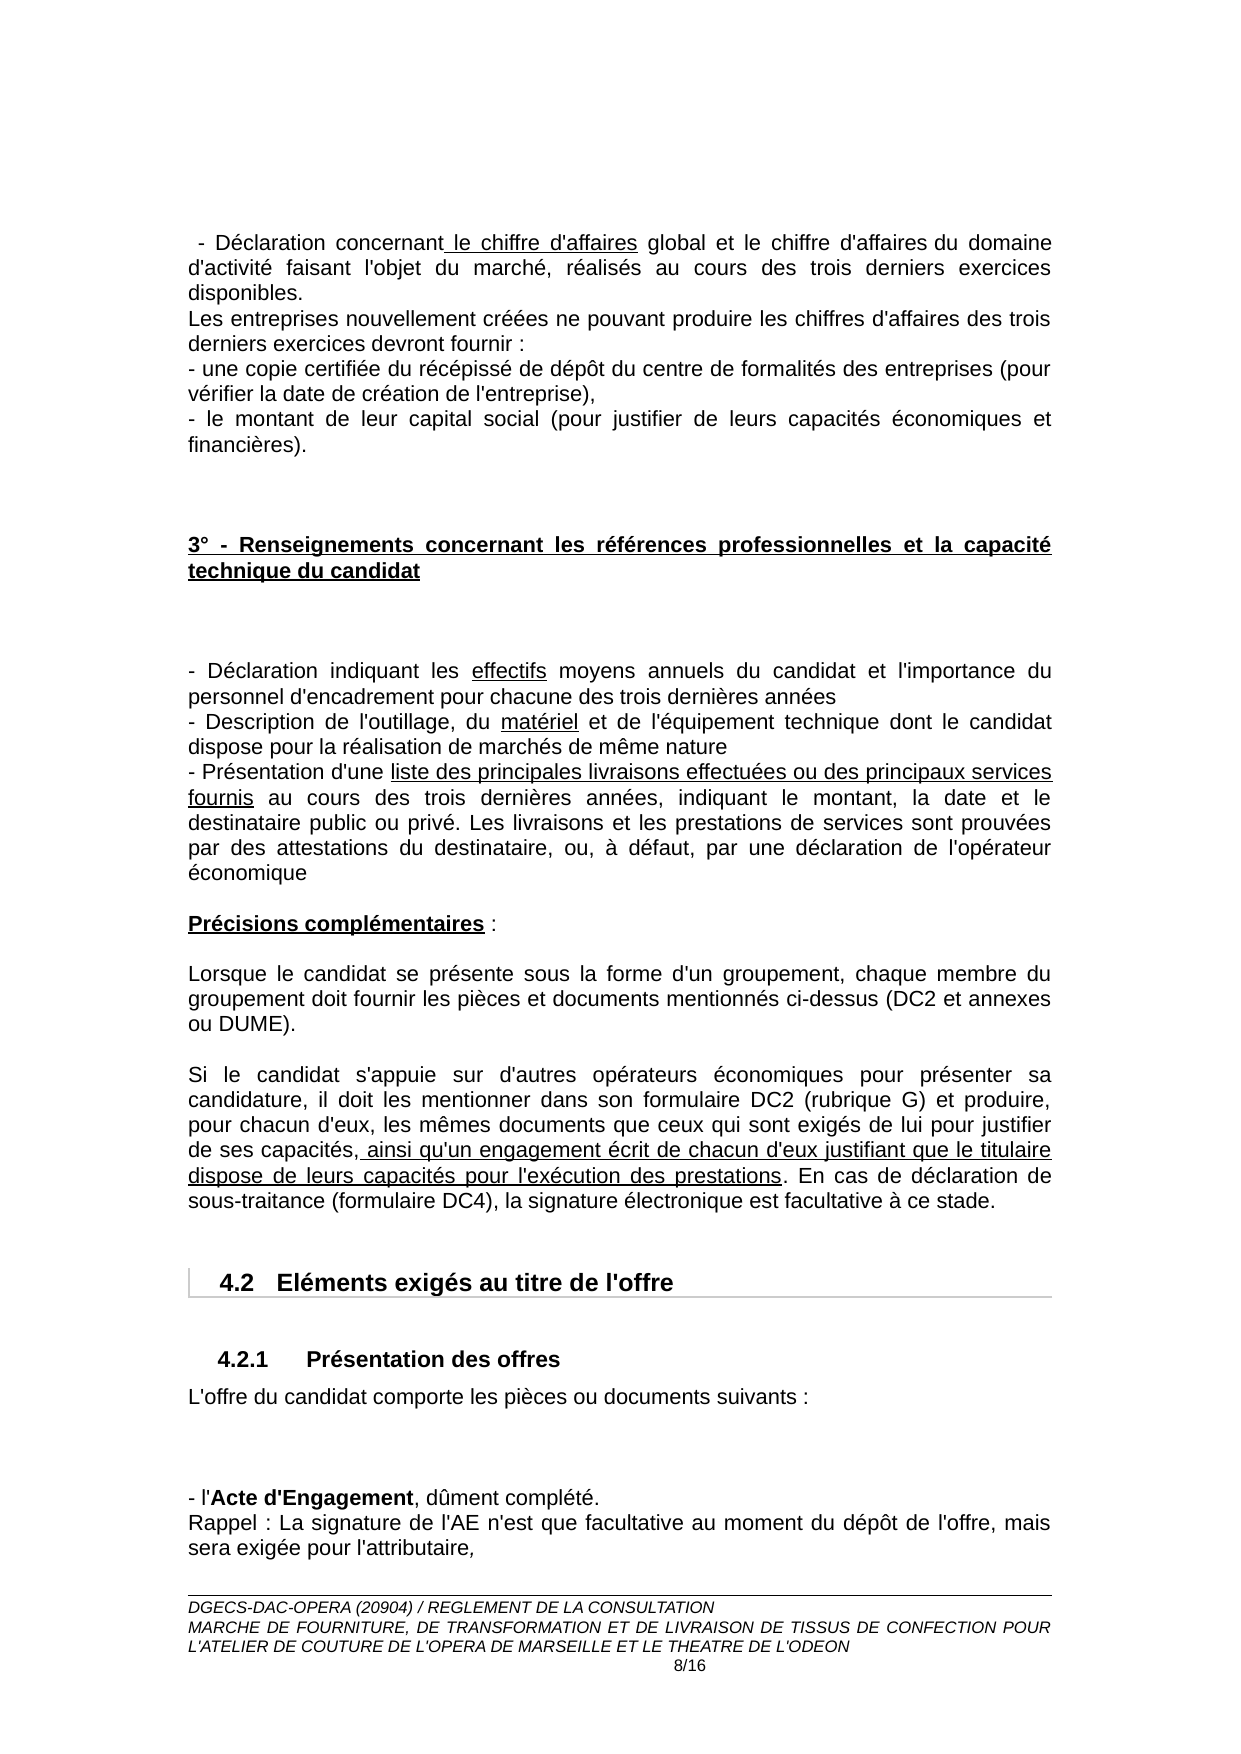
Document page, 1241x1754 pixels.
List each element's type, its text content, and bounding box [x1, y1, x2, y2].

text Précisions complémentaires : [188, 910, 1052, 936]
text 3° - Renseignements concernant les références professionnelles et la capacité [188, 532, 1052, 554]
subtitle Présentation des offres [188, 1346, 1052, 1372]
text Si le candidat s'appuie sur d'autres opérateurs économiques pour présenter sa candidature, il doit les mentionner dans son formulaire DC2 (rubrique G) et produire, pour chacun d'eux, les mêmes documents que ceux qui sont exigés de lui pour justifier de ses capacités, ainsi qu'un engagement écrit de chacun d'eux justifiant que le titulaire dispose de leurs capacités pour l'exécution des prestations. En cas de déclaration de sous-traitance (formulaire DC4), la signature électronique est facultative à ce stade. [188, 1062, 1052, 1213]
text technique du candidat [188, 555, 1052, 583]
text - le montant de leur capital social (pour justifier de leurs capacités économiques et financières). [188, 406, 1052, 457]
text - Déclaration concernant le chiffre d'affaires global et le chiffre d'affaires du domaine d'activité faisant l'objet du marché, réalisés au cours des trois derniers exercices disponibles. [188, 230, 1052, 305]
text Les entreprises nouvellement créées ne pouvant produire les chiffres d'affaires des trois derniers exercices devront fournir : [188, 305, 1052, 356]
text - une copie certifiée du récépissé de dépôt du centre de formalités des entreprises (pour vérifier la date de création de l'entreprise), [188, 356, 1052, 406]
text - l'Acte d'Engagement, dûment complété. [188, 1484, 1052, 1510]
text - Déclaration indiquant les effectifs moyens annuels du candidat et l'importance du personnel d'encadrement pour chacune des trois dernières années [188, 658, 1052, 709]
text - Description de l'outillage, du matériel et de l'équipement technique dont le candidat dispose pour la réalisation de marchés de même nature [188, 709, 1052, 759]
text - Présentation d'une liste des principales livraisons effectuées ou des principaux services fournis au cours des trois dernières années, indiquant le montant, la date et le destinataire public ou privé. Les livraisons et les prestations de services sont prouvées par des attestations du destinataire, ou, à défaut, par une déclaration de l'opérateur économique [188, 759, 1052, 885]
text L'offre du candidat comporte les pièces ou documents suivants : [188, 1384, 1052, 1409]
subtitle Eléments exigés au titre de l'offre [190, 1268, 1052, 1296]
text Lorsque le candidat se présente sous la forme d'un groupement, chaque membre du groupement doit fournir les pièces et documents mentionnés ci-dessus (DC2 et annexes ou DUME). [188, 961, 1052, 1036]
text Rappel : La signature de l'AE n'est que facultative au moment du dépôt de l'offre, mais sera exigée pour l'attributaire, [188, 1510, 1052, 1560]
